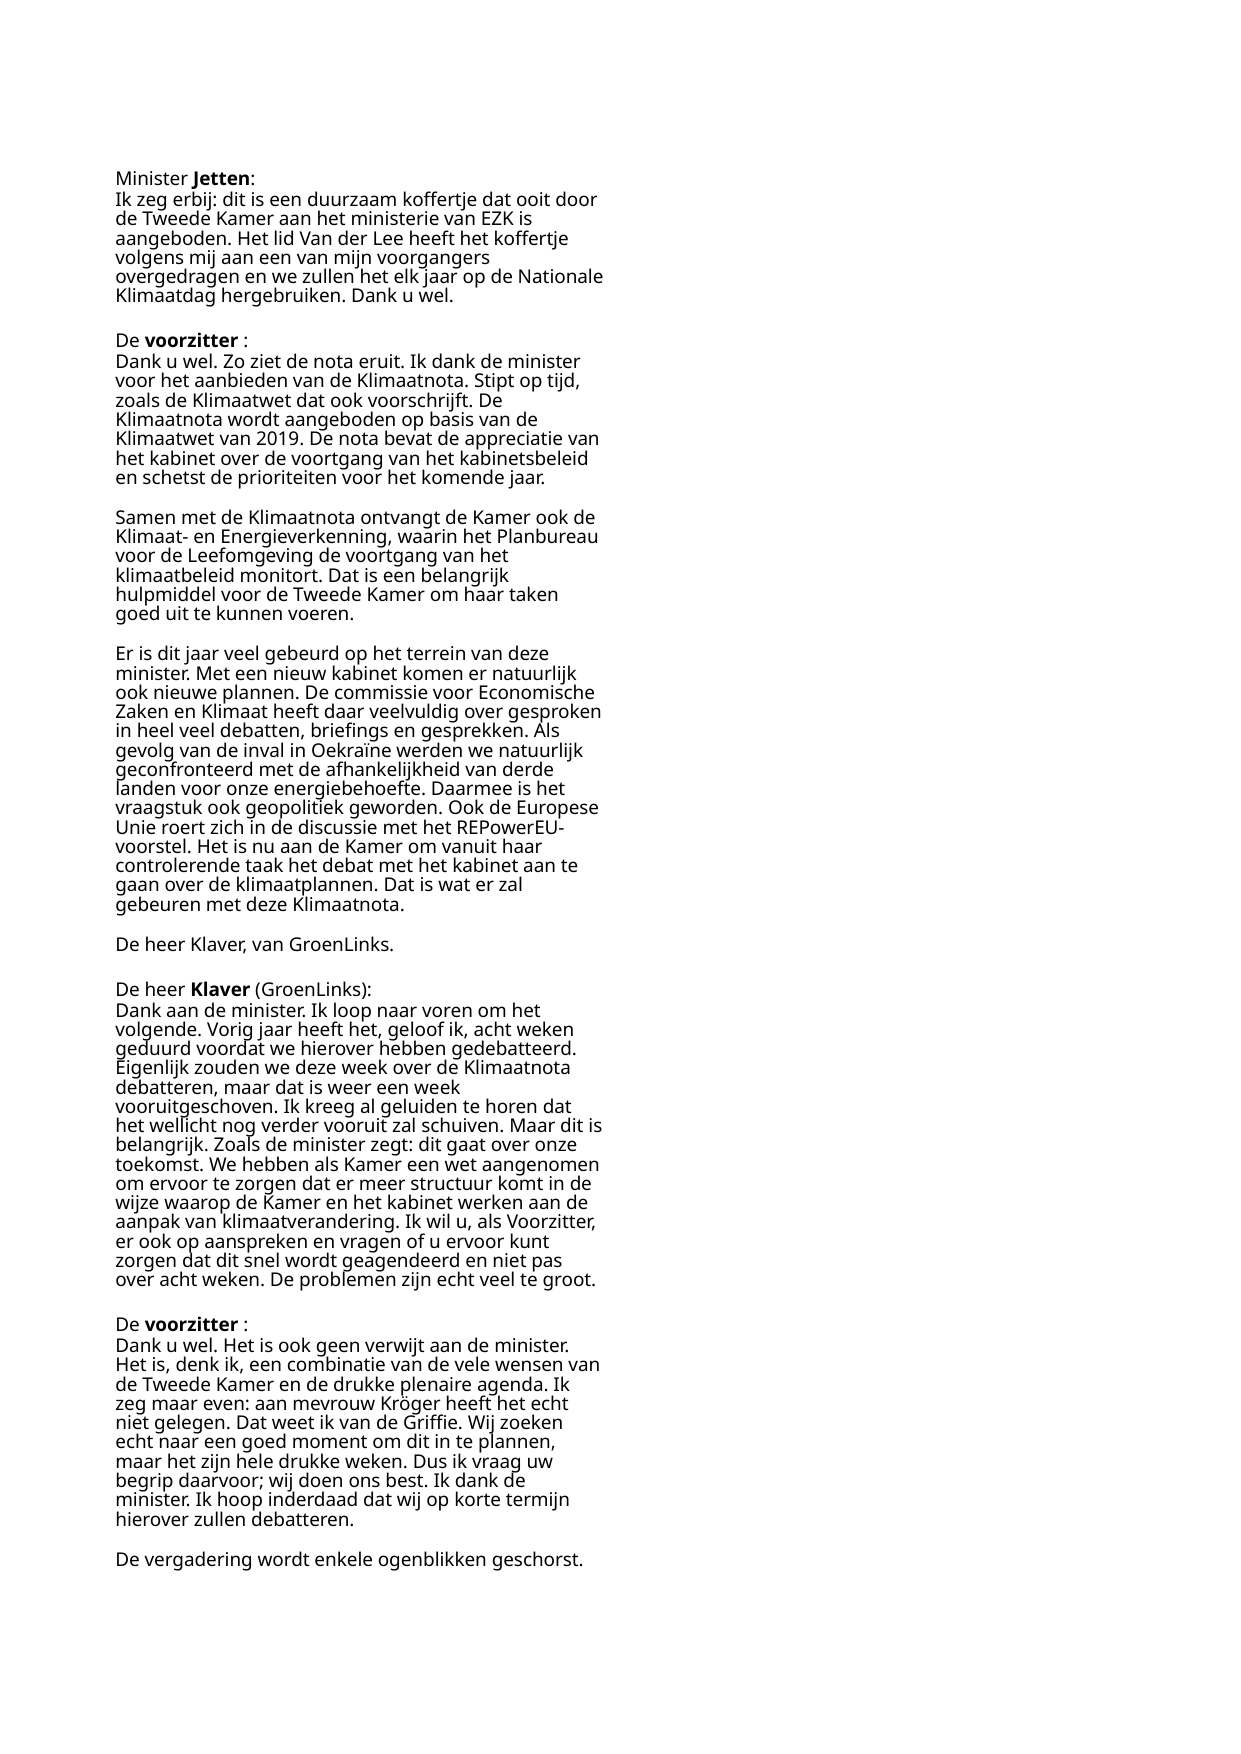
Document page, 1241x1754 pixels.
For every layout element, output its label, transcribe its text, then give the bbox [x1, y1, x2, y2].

text De vergadering wordt enkele ogenblikken geschorst. [115, 1551, 605, 1570]
text Ik zeg erbij: dit is een duurzaam koffertje dat ooit door de Tweede Kamer aan het ministerie van EZK is aangeboden. Het lid Van der Lee heeft het koffertje volgens mij aan een van mijn voorgangers overgedragen en we zullen het elk jaar op de Nationale Klimaatdag hergebruiken. Dank u wel. [115, 191, 605, 307]
text Dank u wel. Zo ziet de nota eruit. Ik dank de minister voor het aanbieden van de Klimaatnota. Stipt op tijd, zoals de Klimaatwet dat ook voorschrijft. De Klimaatnota wordt aangeboden op basis van de Klimaatwet van 2019. De nota bevat de appreciatie van het kabinet over de voortgang van het kabinetsbeleid en schetst de prioriteiten voor het komende jaar. [115, 353, 605, 488]
text Minister Jetten: [115, 165, 605, 191]
text Samen met de Klimaatnota ontvangt de Kamer ook de Klimaat- en Energieverkenning, waarin het Planbureau voor de Leefomgeving de voortgang van het klimaatbeleid monitort. Dat is een belangrijk hulpmiddel voor de Tweede Kamer om haar taken goed uit te kunnen voeren. [115, 509, 605, 624]
text De voorzitter : [115, 327, 605, 353]
text Dank u wel. Het is ook geen verwijt aan de minister. Het is, denk ik, een combinatie van de vele wensen van de Tweede Kamer en de drukke plenaire agenda. Ik zeg maar even: aan mevrouw Kröger heeft het echt niet gelegen. Dat weet ik van de Griffie. Wij zoeken echt naar een goed moment om dit in te plannen, maar het zijn hele drukke weken. Dus ik vraag uw begrip daarvoor; wij doen ons best. Ik dank de minister. Ik hoop inderdaad dat wij op korte termijn hierover zullen debatteren. [115, 1337, 605, 1530]
text Dank aan de minister. Ik loop naar voren om het volgende. Vorig jaar heeft het, geloof ik, acht weken geduurd voordat we hierover hebben gedebatteerd. Eigenlijk zouden we deze week over de Klimaatnota debatteren, maar dat is weer een week vooruitgeschoven. Ik kreeg al geluiden te horen dat het wellicht nog verder vooruit zal schuiven. Maar dit is belangrijk. Zoals de minister zegt: dit gaat over onze toekomst. We hebben als Kamer een wet aangenomen om ervoor te zorgen dat er meer structuur komt in de wijze waarop de Kamer en het kabinet werken aan de aanpak van klimaatverandering. Ik wil u, als Voorzitter, er ook op aanspreken en vragen of u ervoor kunt zorgen dat dit snel wordt geagendeerd en niet pas over acht weken. De problemen zijn echt veel te groot. [115, 1002, 605, 1291]
text Er is dit jaar veel gebeurd op het terrein van deze minister. Met een nieuw kabinet komen er natuurlijk ook nieuwe plannen. De commissie voor Economische Zaken en Klimaat heeft daar veelvuldig over gesproken in heel veel debatten, briefings en gesprekken. Als gevolg van de inval in Oekraïne werden we natuurlijk geconfronteerd met de afhankelijkheid van derde landen voor onze energiebehoefte. Daarmee is het vraagstuk ook geopolitiek geworden. Ook de Europese Unie roert zich in de discussie met het REPowerEU-voorstel. Het is nu aan de Kamer om vanuit haar controlerende taak het debat met het kabinet aan te gaan over de klimaatplannen. Dat is wat er zal gebeuren met deze Klimaatnota. [115, 645, 605, 915]
text De heer Klaver, van GroenLinks. [115, 936, 605, 955]
text De voorzitter : [115, 1311, 605, 1337]
text De heer Klaver (GroenLinks): [115, 976, 605, 1002]
